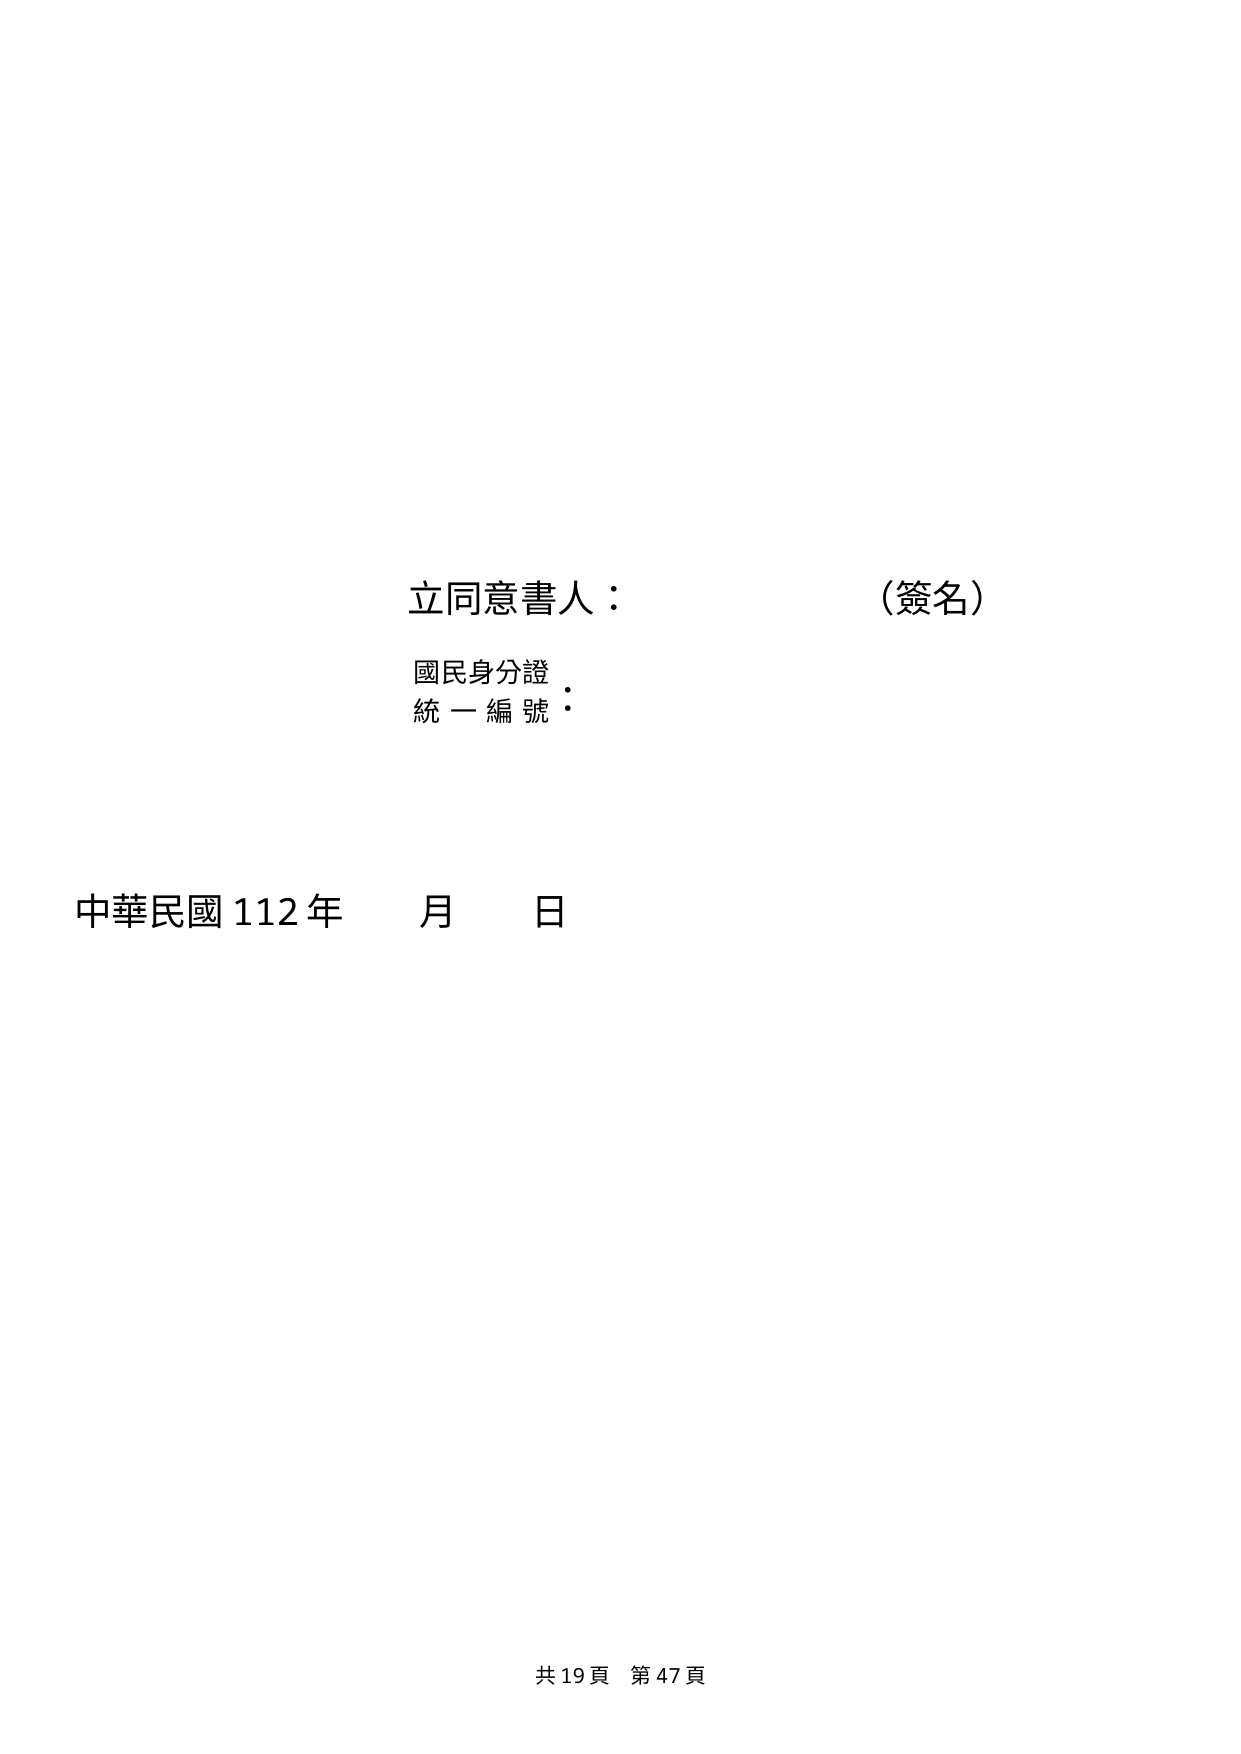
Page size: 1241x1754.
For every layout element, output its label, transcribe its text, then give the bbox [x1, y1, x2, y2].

text 立同意書人： （簽名） [89, 555, 1152, 617]
text 國民身分證統一編號： [89, 617, 1152, 742]
text 中華民國112年 月 日 [74, 867, 1152, 930]
